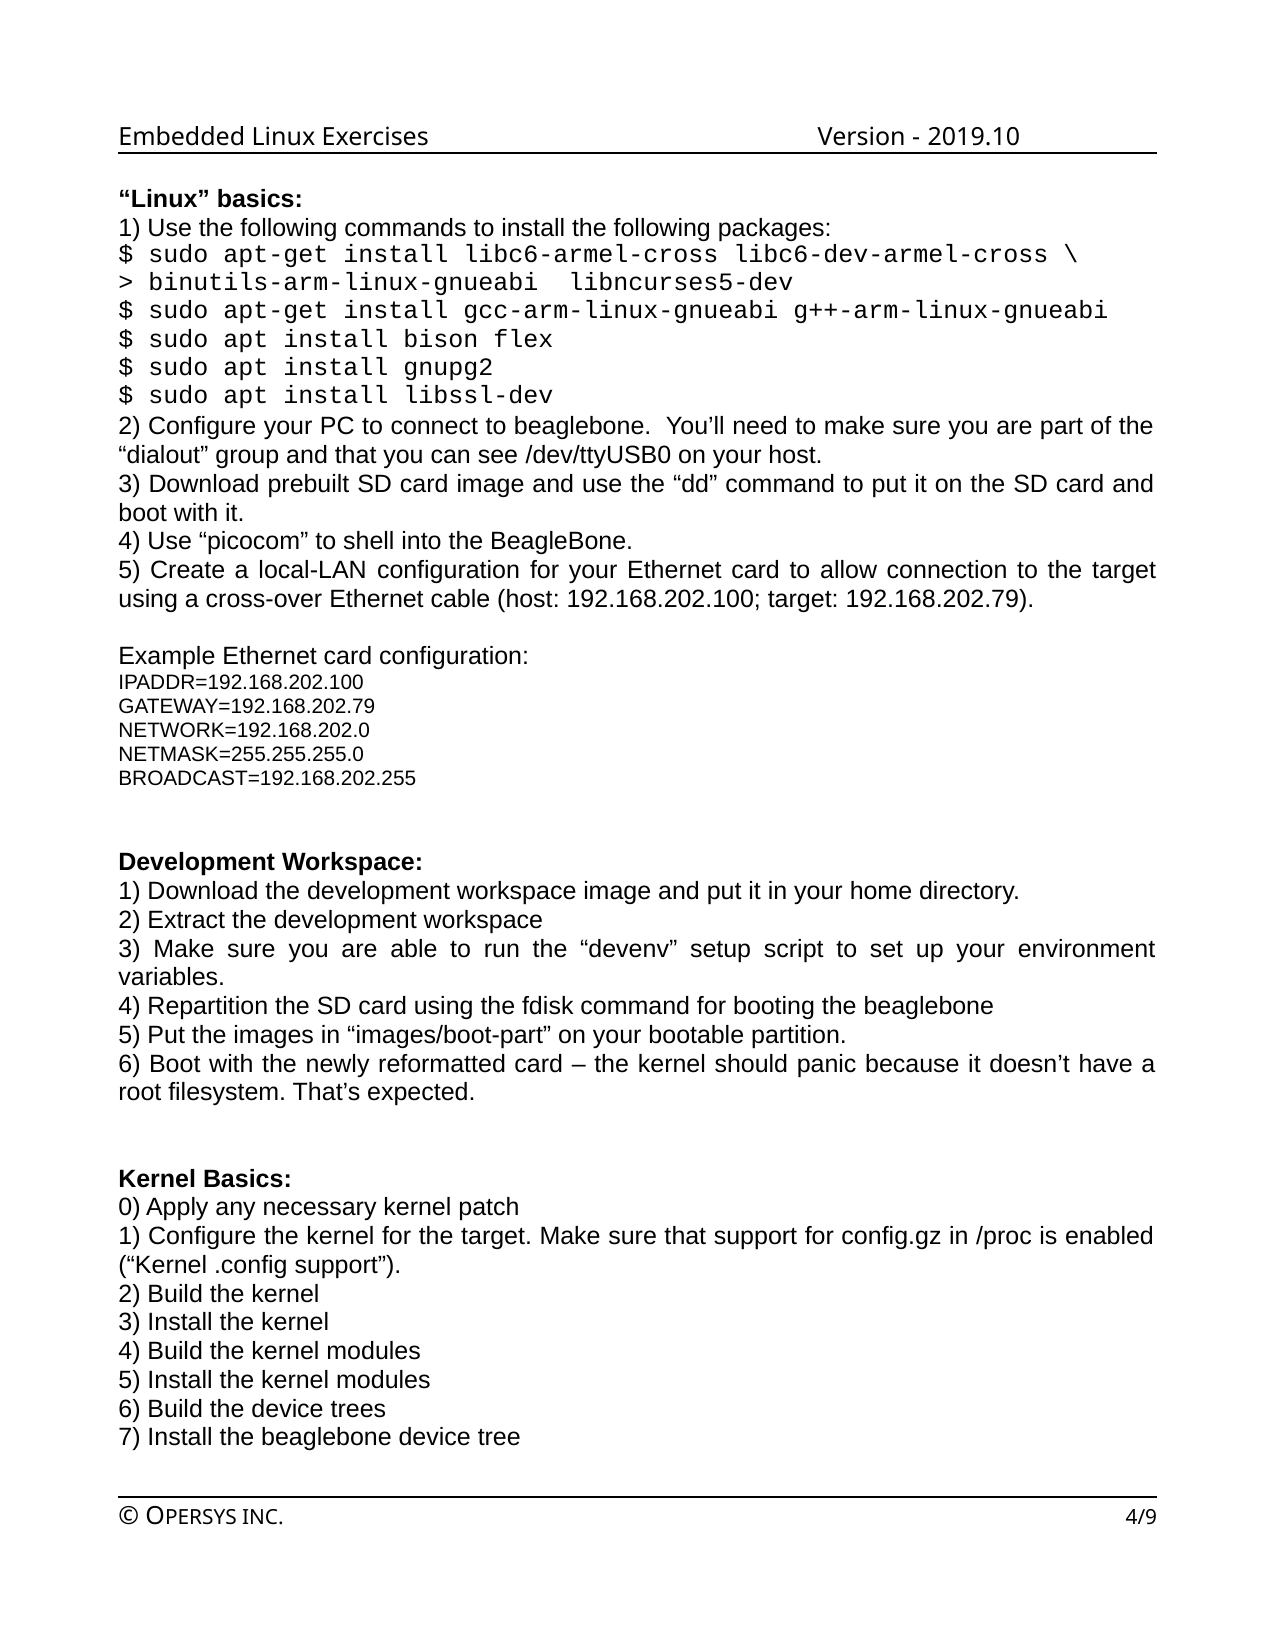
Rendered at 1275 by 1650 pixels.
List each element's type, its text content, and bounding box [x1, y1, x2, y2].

text 1) Use the following commands to install the following packages: [118, 212, 1157, 241]
text 7) Install the beaglebone device tree [118, 1422, 1157, 1451]
text 1) Download the development workspace image and put it in your home directory. [118, 876, 1157, 905]
text $ sudo apt install gnupg2 [118, 354, 1157, 383]
text 4) Build the kernel modules [118, 1336, 1157, 1365]
text 5) Create a local-LAN configuration for your Ethernet card to allow connection to the target using a cross-over Ethernet cable (host: 192.168.202.100; target: 192.168.202.79). [118, 555, 1157, 612]
text Development Workspace: [118, 847, 1157, 876]
text GATEWAY=192.168.202.79 [118, 694, 1157, 718]
text 0) Apply any necessary kernel patch [118, 1192, 1157, 1221]
text $ sudo apt install libssl-dev [118, 383, 1157, 411]
text 4) Repartition the SD card using the fdisk command for booting the beaglebone [118, 991, 1157, 1020]
text NETWORK=192.168.202.0 [118, 718, 1157, 742]
text BROADCAST=192.168.202.255 [118, 766, 1157, 790]
text 3) Make sure you are able to run the “devenv” setup script to set up your environment variables. [118, 933, 1157, 991]
text 5) Install the kernel modules [118, 1365, 1157, 1393]
text “Linux” basics: [118, 184, 1157, 212]
text 4) Use “picocom” to shell into the BeagleBone. [118, 526, 1157, 555]
text $ sudo apt-get install libc6-armel-cross libc6-dev-armel-cross \ [118, 241, 1157, 269]
text 2) Configure your PC to connect to beaglebone. You’ll need to make sure you are part of the “dialout” group and that you can see /dev/ttyUSB0 on your host. [118, 411, 1157, 469]
text 5) Put the images in “images/boot-part” on your bootable partition. [118, 1020, 1157, 1048]
text IPADDR=192.168.202.100 [118, 670, 1157, 694]
text 2) Extract the development workspace [118, 905, 1157, 933]
text $ sudo apt-get install gcc-arm-linux-gnueabi g++-arm-linux-gnueabi [118, 298, 1157, 326]
text > binutils-arm-linux-gnueabi libncurses5-dev [118, 269, 1157, 298]
text Example Ethernet card configuration: [118, 641, 1157, 670]
text NETMASK=255.255.255.0 [118, 742, 1157, 766]
text 3) Install the kernel [118, 1307, 1157, 1336]
text 3) Download prebuilt SD card image and use the “dd” command to put it on the SD card and boot with it. [118, 469, 1157, 526]
text 6) Boot with the newly reformatted card – the kernel should panic because it doesn’t have a root filesystem. That’s expected. [118, 1048, 1157, 1106]
text Kernel Basics: [118, 1163, 1157, 1192]
text $ sudo apt install bison flex [118, 326, 1157, 354]
text 2) Build the kernel [118, 1278, 1157, 1307]
text 6) Build the device trees [118, 1393, 1157, 1422]
text 1) Configure the kernel for the target. Make sure that support for config.gz in /proc is enabled (“Kernel .config support”). [118, 1221, 1157, 1278]
